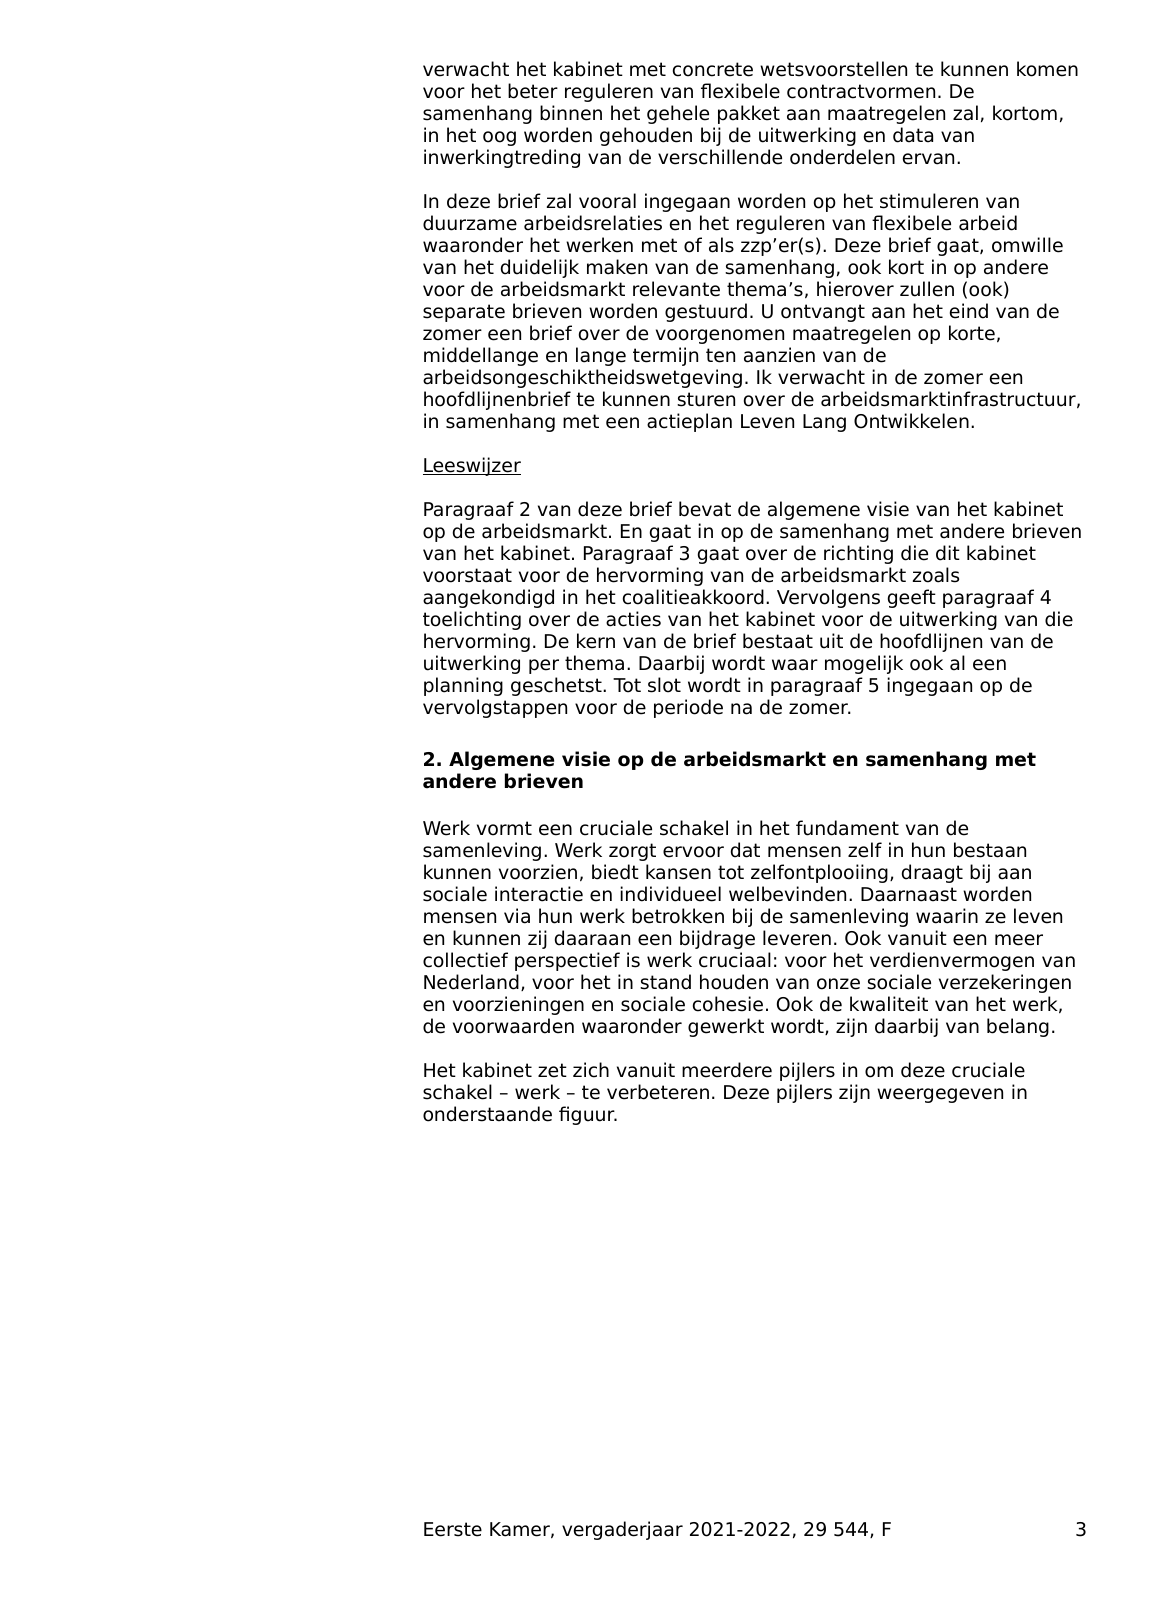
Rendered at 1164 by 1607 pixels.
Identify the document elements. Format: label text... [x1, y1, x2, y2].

text Werk vormt een cruciale schakel in het fundament van de samenleving. Werk zorgt ervoor dat mensen zelf in hun bestaan kunnen voorzien, biedt kansen tot zelfontplooiing, draagt bij aan sociale interactie en individueel welbevinden. Daarnaast worden mensen via hun werk betrokken bij de samenleving waarin ze leven en kunnen zij daaraan een bijdrage leveren. Ook vanuit een meer collectief perspectief is werk cruciaal: voor het verdienvermogen van Nederland, voor het in stand houden van onze sociale verzekeringen en voorzieningen en sociale cohesie. Ook de kwaliteit van het werk, de voorwaarden waaronder gewerkt wordt, zijn daarbij van belang. [422, 818, 1087, 1038]
text verwacht het kabinet met concrete wetsvoorstellen te kunnen komen voor het beter reguleren van flexibele contractvormen. De samenhang binnen het gehele pakket aan maatregelen zal, kortom, in het oog worden gehouden bij de uitwerking en data van inwerkingtreding van de verschillende onderdelen ervan. [422, 59, 1087, 169]
text In deze brief zal vooral ingegaan worden op het stimuleren van duurzame arbeidsrelaties en het reguleren van flexibele arbeid waaronder het werken met of als zzp’er(s). Deze brief gaat, omwille van het duidelijk maken van de samenhang, ook kort in op andere voor de arbeidsmarkt relevante thema’s, hierover zullen (ook) separate brieven worden gestuurd. U ontvangt aan het eind van de zomer een brief over de voorgenomen maatregelen op korte, middellange en lange termijn ten aanzien van de arbeidsongeschiktheidswetgeving. Ik verwacht in de zomer een hoofdlijnenbrief te kunnen sturen over de arbeidsmarktinfrastructuur, in samenhang met een actieplan Leven Lang Ontwikkelen. [422, 191, 1087, 433]
subtitle 2. Algemene visie op de arbeidsmarkt en samenhang met andere brieven [422, 749, 1087, 793]
text Het kabinet zet zich vanuit meerdere pijlers in om deze cruciale schakel – werk – te verbeteren. Deze pijlers zijn weergegeven in onderstaande figuur. [422, 1060, 1087, 1126]
subtitle Leeswijzer [422, 455, 1087, 477]
text Paragraaf 2 van deze brief bevat de algemene visie van het kabinet op de arbeidsmarkt. En gaat in op de samenhang met andere brieven van het kabinet. Paragraaf 3 gaat over de richting die dit kabinet voorstaat voor de hervorming van de arbeidsmarkt zoals aangekondigd in het coalitieakkoord. Vervolgens geeft paragraaf 4 toelichting over de acties van het kabinet voor de uitwerking van die hervorming. De kern van de brief bestaat uit de hoofdlijnen van de uitwerking per thema. Daarbij wordt waar mogelijk ook al een planning geschetst. Tot slot wordt in paragraaf 5 ingegaan op de vervolgstappen voor de periode na de zomer. [422, 499, 1087, 719]
